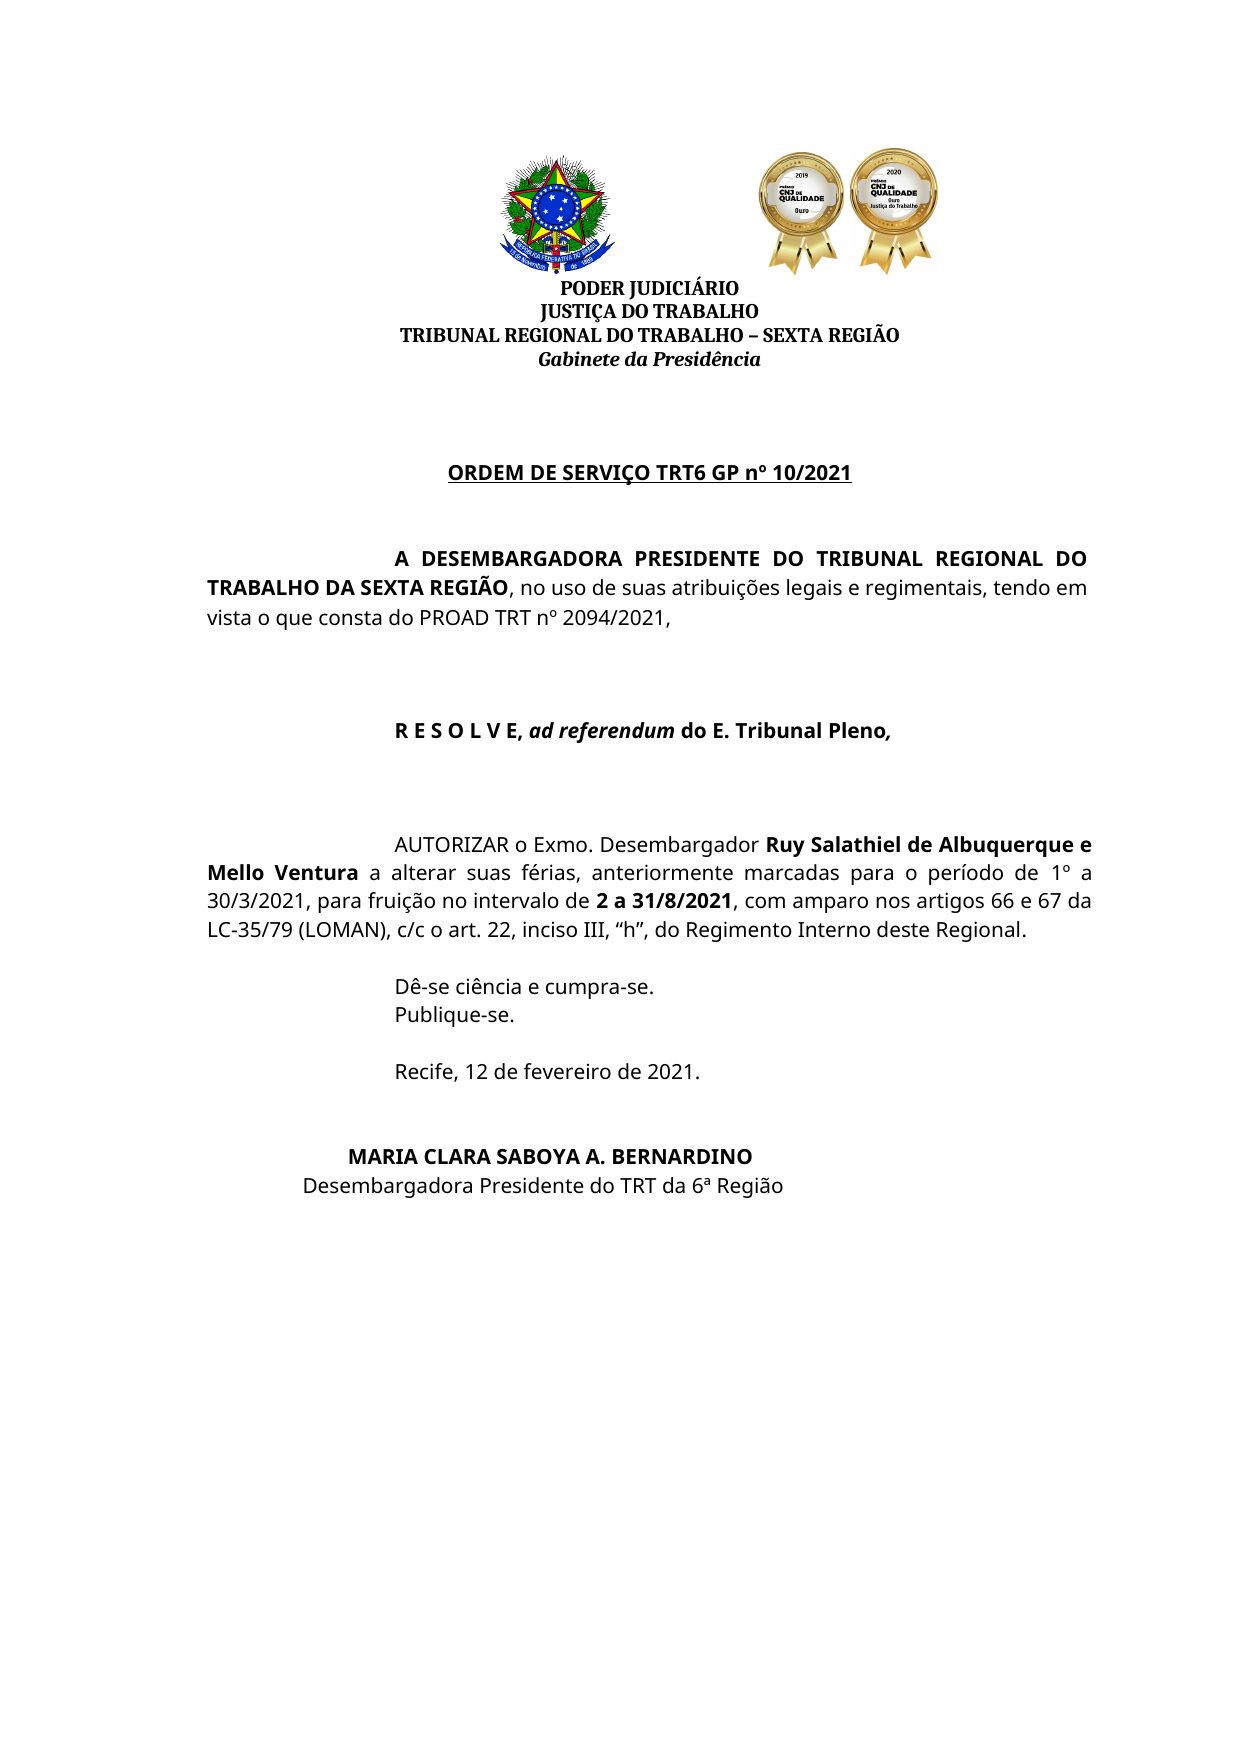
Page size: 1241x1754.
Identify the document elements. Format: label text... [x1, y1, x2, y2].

text JUSTIÇA DO TRABALHO [207, 300, 1092, 324]
text AUTORIZAR o Exmo. Desembargador Ruy Salathiel de Albuquerque e Mello Ventura a alterar suas férias, anteriormente marcadas para o período de 1º a 30/3/2021, para fruição no intervalo de 2 a 31/8/2021, com amparo nos artigos 66 e 67 da LC-35/79 (LOMAN), c/c o art. 22, inciso III, “h”, do Regimento Interno deste Regional. [207, 830, 1092, 943]
text Gabinete da Presidência [207, 348, 1092, 372]
text PODER JUDICIÁRIO [207, 276, 1092, 300]
text Recife, 12 de fevereiro de 2021. [207, 1057, 1092, 1086]
text MARIA CLARA SABOYA A. BERNARDINO [207, 1142, 1002, 1171]
text Dê-se ciência e cumpra-se. [207, 972, 1092, 1000]
text R E S O L V E, ad referendum do E. Tribunal Pleno, [207, 716, 1092, 744]
picture [850, 147, 939, 276]
text Publique-se. [207, 1000, 1092, 1029]
text TRIBUNAL REGIONAL DO TRABALHO – SEXTA REGIÃO [207, 324, 1092, 348]
picture [493, 152, 618, 276]
text A DESEMBARGADORA PRESIDENTE DO TRIBUNAL REGIONAL DO TRABALHO DA SEXTA REGIÃO, no uso de suas atribuições legais e regimentais, tendo em vista o que consta do PROAD TRT nº 2094/2021, [207, 543, 1088, 631]
picture [758, 151, 845, 276]
text ORDEM DE SERVIÇO TRT6 GP nº 10/2021 [207, 458, 1092, 486]
text Desembargadora Presidente do TRT da 6ª Região [151, 1171, 1088, 1199]
